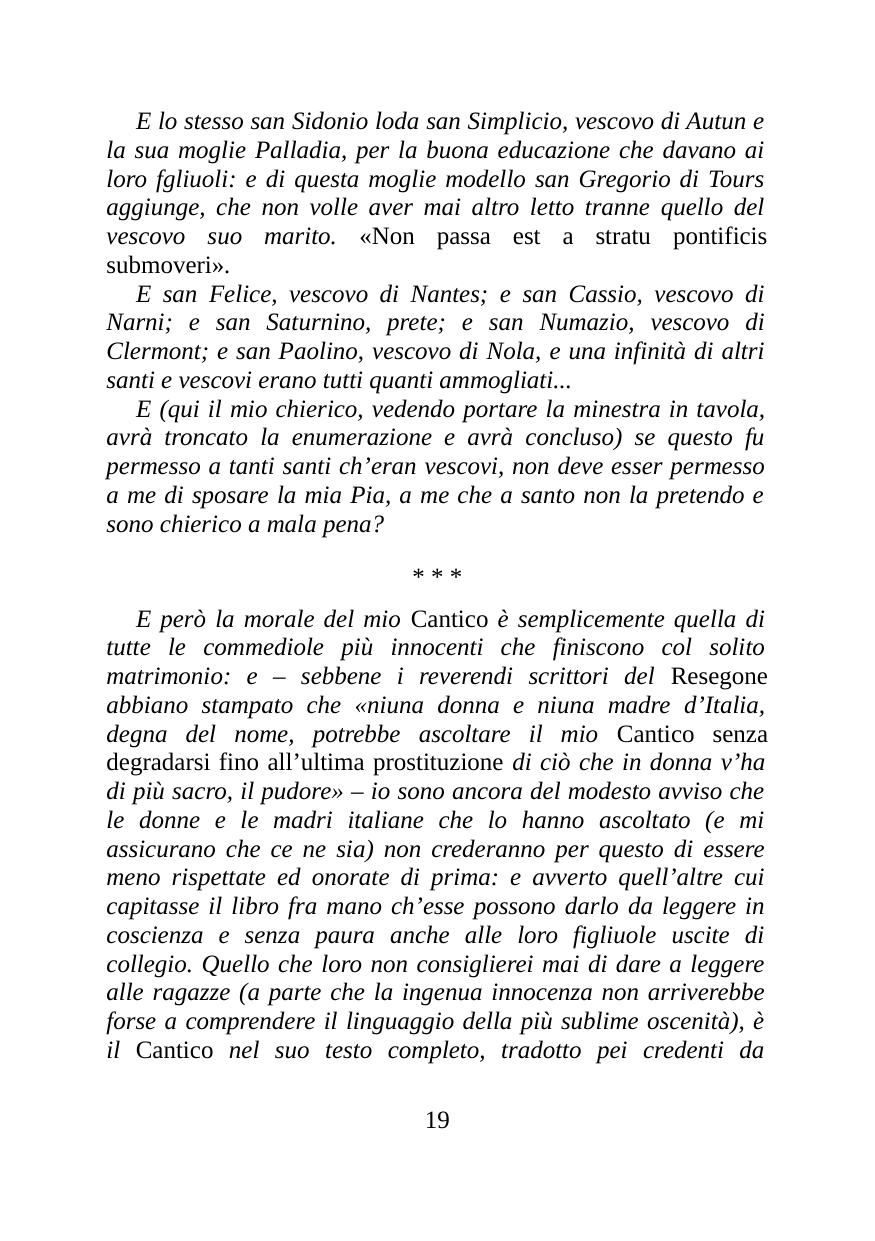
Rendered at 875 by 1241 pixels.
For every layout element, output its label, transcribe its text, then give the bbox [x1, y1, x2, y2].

text * * * [106, 562, 768, 591]
text E lo stesso san Sidonio loda san Simplicio, vescovo di Autun e la sua moglie Palladia, per la buona educazione che davano ai loro fgliuoli: e di questa moglie modello san Gregorio di Tours aggiunge, che non volle aver mai altro letto tranne quello del vescovo suo marito. «Non passa est a stratu pontificis submoveri». [106, 106, 768, 279]
text E san Felice, vescovo di Nantes; e san Cassio, vescovo di Narni; e san Saturnino, prete; e san Numazio, vescovo di Clermont; e san Paolino, vescovo di Nola, e una infinità di altri santi e vescovi erano tutti quanti ammogliati... [106, 279, 768, 394]
text E (qui il mio chierico, vedendo portare la minestra in tavola, avrà troncato la enumerazione e avrà concluso) se questo fu permesso a tanti santi ch’eran vescovi, non deve esser permesso a me di sposare la mia Pia, a me che a santo non la pretendo e sono chierico a mala pena? [106, 394, 768, 537]
text E però la morale del mio Cantico è semplicemente quella di tutte le commediole più innocenti che finiscono col solito matrimonio: e – sebbene i reverendi scrittori del Resegone abbiano stampato che «niuna donna e niuna madre d’Italia, degna del nome, potrebbe ascoltare il mio Cantico senza degradarsi fino all’ultima prostituzione di ciò che in donna v’ha di più sacro, il pudore» – io sono ancora del modesto avviso che le donne e le madri italiane che lo hanno ascoltato (e mi assicurano che ce ne sia) non crederanno per questo di essere meno rispettate ed onorate di prima: e avverto quell’altre cui capitasse il libro fra mano ch’esse possono darlo da leggere in coscienza e senza paura anche alle loro figliuole uscite di collegio. Quello che loro non consiglierei mai di dare a leggere alle ragazze (a parte che la ingenua innocenza non arriverebbe forse a comprendere il linguaggio della più sublime oscenità), è il Cantico nel suo testo completo, tradotto pei credenti da [106, 604, 768, 1064]
